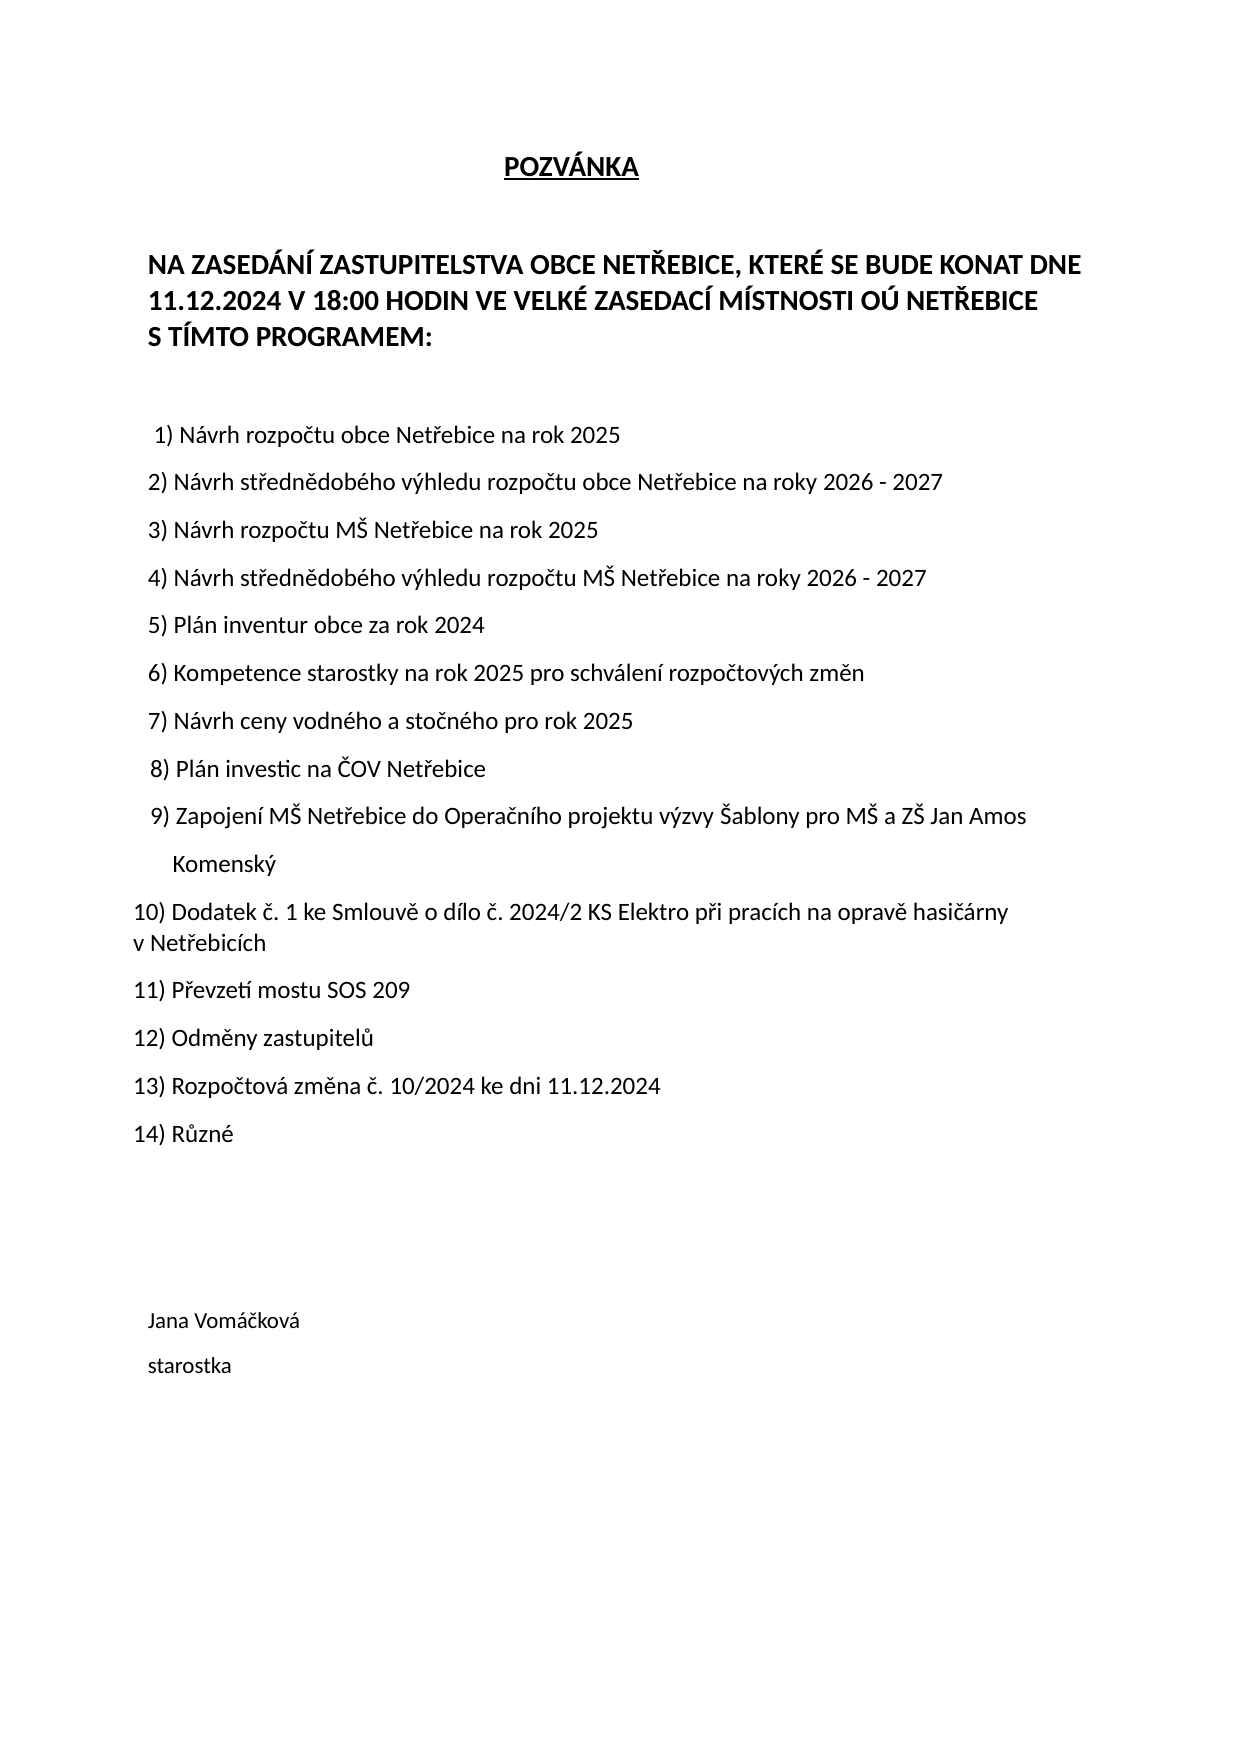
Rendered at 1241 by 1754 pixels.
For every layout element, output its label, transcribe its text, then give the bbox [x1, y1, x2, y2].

text POZVÁNKA [148, 148, 1093, 183]
text 3) Návrh rozpočtu MŠ Netřebice na rok 2025 [148, 514, 1093, 545]
text 2) Návrh střednědobého výhledu rozpočtu obce Netřebice na roky 2026 - 2027 [148, 467, 1166, 497]
text 8) Plán investic na ČOV Netřebice [133, 753, 1093, 783]
text 9) Zapojení MŠ Netřebice do Operačního projektu výzvy Šablony pro MŠ a ZŠ Jan Amos [133, 801, 1093, 831]
text 4) Návrh střednědobého výhledu rozpočtu MŠ Netřebice na roky 2026 - 2027 [148, 562, 1093, 592]
text 5) Plán inventur obce za rok 2024 [148, 610, 1093, 640]
text NA ZASEDÁNÍ ZASTUPITELSTVA OBCE NETŘEBICE, KTERÉ SE BUDE KONAT DNE 11.12.2024 V 18:00 HODIN VE VELKÉ ZASEDACÍ MÍSTNOSTI OÚ NETŘEBICE S TÍMTO PROGRAMEM: [148, 246, 1093, 354]
text Jana Vomáčková [148, 1306, 1093, 1334]
text 14) Různé [133, 1118, 1093, 1148]
text 10) Dodatek č. 1 ke Smlouvě o dílo č. 2024/2 KS Elektro při pracích na opravě hasičárny v Netřebicích [133, 896, 1093, 957]
text 1) Návrh rozpočtu obce Netřebice na rok 2025 [148, 419, 1166, 449]
text 11) Převzetí mostu SOS 209 [133, 975, 1093, 1005]
text 6) Kompetence starostky na rok 2025 pro schválení rozpočtových změn [148, 657, 1093, 688]
text starostka [148, 1351, 1093, 1379]
text Komenský [133, 848, 1093, 879]
text 12) Odměny zastupitelů [133, 1022, 1093, 1053]
text 13) Rozpočtová změna č. 10/2024 ke dni 11.12.2024 [133, 1070, 1093, 1101]
text 7) Návrh ceny vodného a stočného pro rok 2025 [148, 705, 1093, 736]
